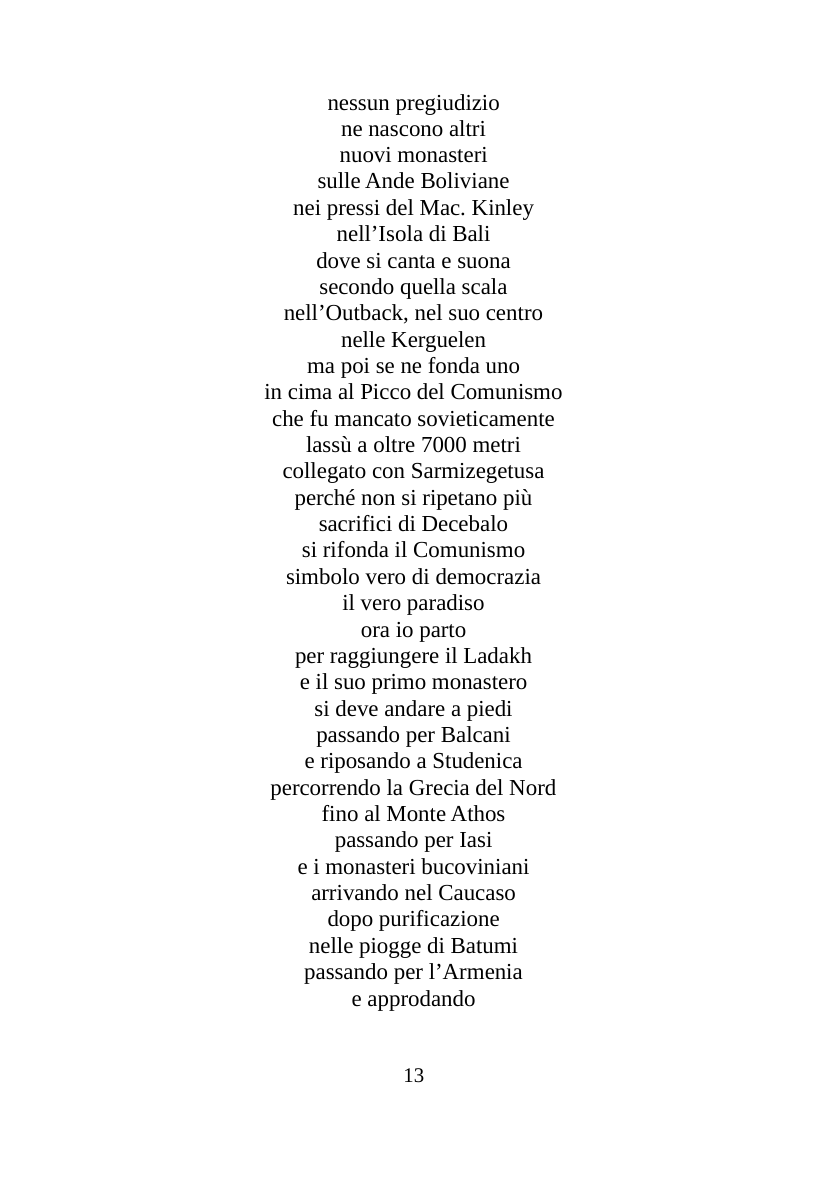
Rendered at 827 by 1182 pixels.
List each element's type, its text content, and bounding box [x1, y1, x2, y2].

text passando per l’Armenia [88, 958, 738, 984]
text perché non si ripetano più [88, 484, 738, 510]
text nuovi monasteri [88, 141, 738, 168]
text secondo quella scala [88, 273, 738, 299]
text dopo purificazione [88, 906, 738, 932]
text fino al Monte Athos [88, 800, 738, 826]
text si rifonda il Comunismo [88, 537, 738, 563]
text arrivando nel Caucaso [88, 879, 738, 906]
text nessun pregiudizio [88, 88, 738, 115]
text il vero paradiso [88, 589, 738, 616]
text collegato con Sarmizegetusa [88, 457, 738, 484]
text nell’Isola di Bali [88, 220, 738, 247]
text nell’Outback, nel suo centro [88, 299, 738, 326]
text nelle piogge di Batumi [88, 932, 738, 958]
text percorrendo la Grecia del Nord [88, 774, 738, 800]
text ne nascono altri [88, 115, 738, 141]
text passando per Balcani [88, 721, 738, 747]
text dove si canta e suona [88, 247, 738, 273]
text si deve andare a piedi [88, 695, 738, 721]
text simbolo vero di democrazia [88, 563, 738, 589]
text per raggiungere il Ladakh [88, 642, 738, 668]
text passando per Iasi [88, 826, 738, 853]
text in cima al Picco del Comunismo [88, 378, 738, 405]
text nelle Kerguelen [88, 326, 738, 352]
text e approdando [88, 984, 738, 1011]
text sacrifici di Decebalo [88, 510, 738, 537]
text che fu mancato sovieticamente [88, 405, 738, 431]
text e i monasteri bucoviniani [88, 853, 738, 879]
text e il suo primo monastero [88, 668, 738, 695]
text sulle Ande Boliviane [88, 168, 738, 194]
text ora io parto [88, 616, 738, 642]
text e riposando a Studenica [88, 747, 738, 774]
text ma poi se ne fonda uno [88, 352, 738, 378]
text lassù a oltre 7000 metri [88, 431, 738, 457]
text nei pressi del Mac. Kinley [88, 194, 738, 220]
